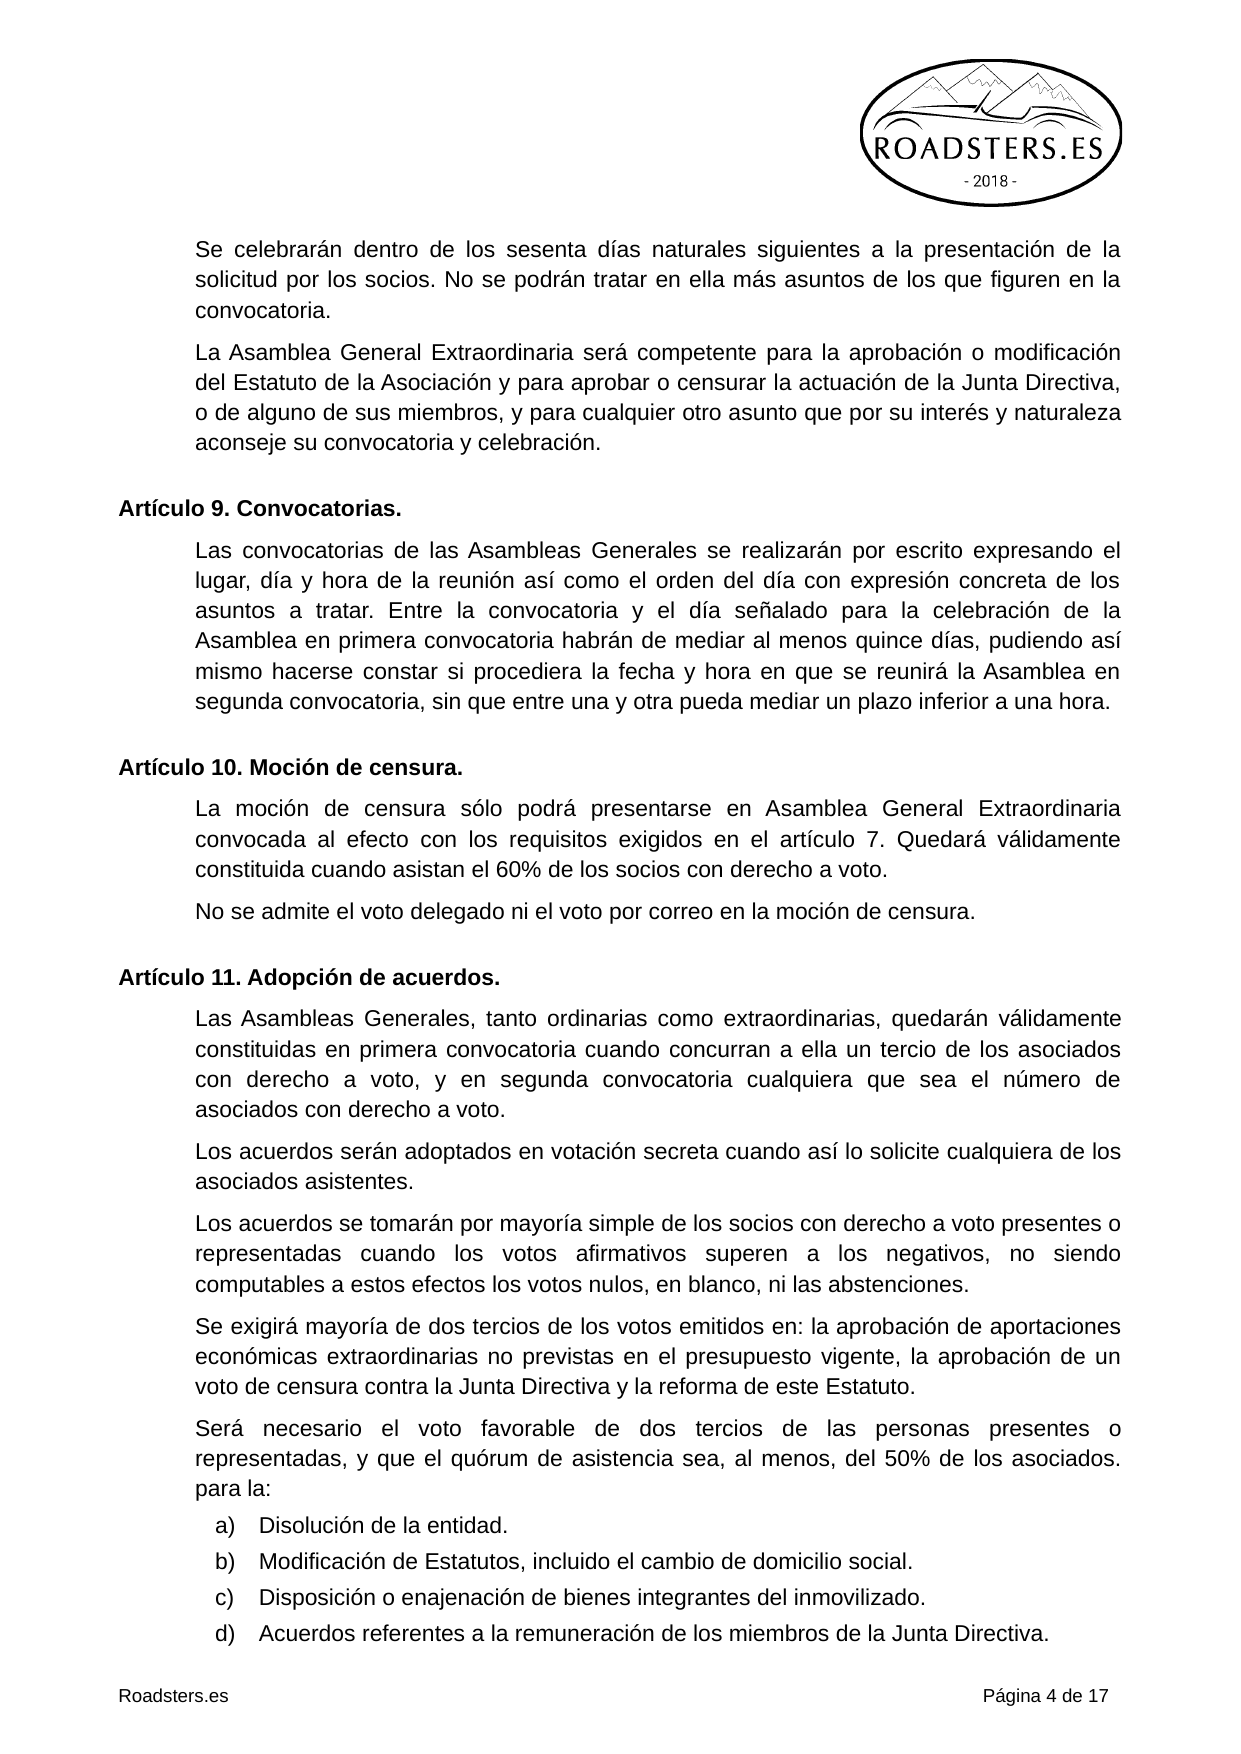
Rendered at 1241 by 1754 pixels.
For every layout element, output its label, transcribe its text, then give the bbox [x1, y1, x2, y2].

text Las convocatorias de las Asambleas Generales se realizarán por escrito expresando el lugar, día y hora de la reunión así como el orden del día con expresión concreta de los asuntos a tratar. Entre la convocatoria y el día señalado para la celebración de la Asamblea en primera convocatoria habrán de mediar al menos quince días, pudiendo así mismo hacerse constar si procediera la fecha y hora en que se reunirá la Asamblea en segunda convocatoria, sin que entre una y otra pueda mediar un plazo inferior a una hora. [195, 537, 1122, 714]
text Se celebrarán dentro de los sesenta días naturales siguientes a la presentación de la solicitud por los socios. No se podrán tratar en ella más asuntos de los que figuren en la convocatoria. [195, 236, 1122, 323]
subtitle Acuerdos referentes a la remuneración de los miembros de la Junta Directiva. [215, 1620, 1122, 1646]
subtitle Disposición o enajenación de bienes integrantes del inmovilizado. [215, 1584, 1122, 1610]
subtitle Artículo 9. Convocatorias. [118, 495, 1122, 521]
subtitle Modificación de Estatutos, incluido el cambio de domicilio social. [215, 1548, 1122, 1574]
subtitle Artículo 10. Moción de censura. [118, 753, 1122, 780]
picture [860, 59, 1123, 207]
text Será necesario el voto favorable de dos tercios de las personas presentes o representadas, y que el quórum de asistencia sea, al menos, del 50% de los asociados. para la: [195, 1415, 1122, 1502]
text Los acuerdos serán adoptados en votación secreta cuando así lo solicite cualquiera de los asociados asistentes. [195, 1138, 1122, 1194]
text Se exigirá mayoría de dos tercios de los votos emitidos en: la aprobación de aportaciones económicas extraordinarias no previstas en el presupuesto vigente, la aprobación de un voto de censura contra la Junta Directiva y la reforma de este Estatuto. [195, 1313, 1122, 1399]
subtitle Disolución de la entidad. [215, 1512, 1122, 1538]
text La moción de censura sólo podrá presentarse en Asamblea General Extraordinaria convocada al efecto con los requisitos exigidos en el artículo 7. Quedará válidamente constituida cuando asistan el 60% de los socios con derecho a voto. [195, 795, 1122, 882]
text La Asamblea General Extraordinaria será competente para la aprobación o modificación del Estatuto de la Asociación y para aprobar o censurar la actuación de la Junta Directiva, o de alguno de sus miembros, y para cualquier otro asunto que por su interés y naturaleza aconseje su convocatoria y celebración. [195, 338, 1122, 456]
text Las Asambleas Generales, tanto ordinarias como extraordinarias, quedarán válidamente constituidas en primera convocatoria cuando concurran a ella un tercio de los asociados con derecho a voto, y en segunda convocatoria cualquiera que sea el número de asociados con derecho a voto. [195, 1005, 1122, 1122]
text Los acuerdos se tomarán por mayoría simple de los socios con derecho a voto presentes o representadas cuando los votos afirmativos superen a los negativos, no siendo computables a estos efectos los votos nulos, en blanco, ni las abstenciones. [195, 1210, 1122, 1297]
subtitle Artículo 11. Adopción de acuerdos. [118, 963, 1122, 990]
text No se admite el voto delegado ni el voto por correo en la moción de censura. [195, 898, 1122, 924]
